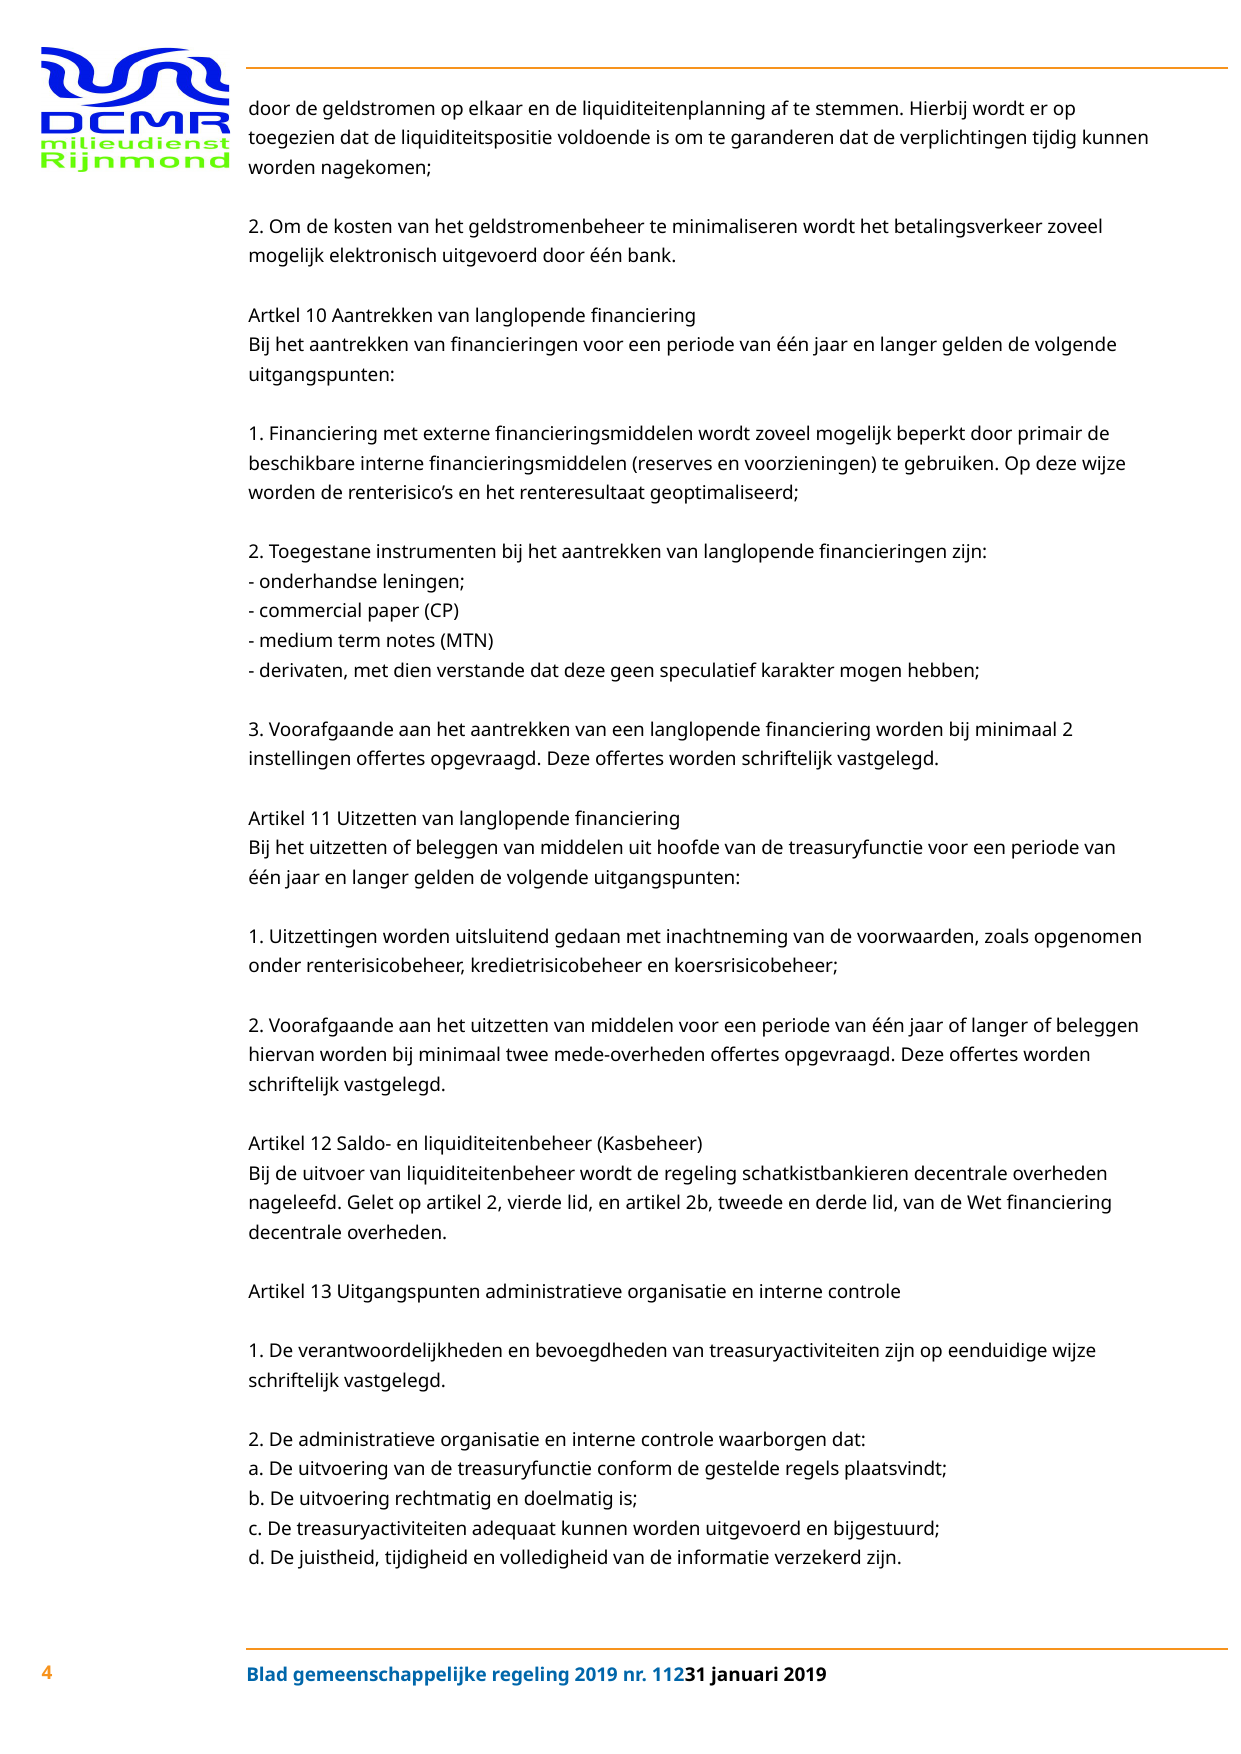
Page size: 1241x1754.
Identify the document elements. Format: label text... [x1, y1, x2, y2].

text 1. De verantwoordelijkheden en bevoegdheden van treasuryactiviteiten zijn op eenduidige wijze schriftelijk vastgelegd. [248, 1337, 1152, 1393]
text Bij de uitvoer van liquiditeitenbeheer wordt de regeling schatkistbankieren decentrale overheden nageleefd. Gelet op artikel 2, vierde lid, en artikel 2b, tweede en derde lid, van de Wet financiering decentrale overheden. [248, 1160, 1152, 1245]
text d. De juistheid, tijdigheid en volledigheid van de informatie verzekerd zijn. [248, 1544, 1152, 1570]
text Artikel 12 Saldo- en liquiditeitenbeheer (Kasbeheer) [248, 1130, 1152, 1156]
text a. De uitvoering van de treasuryfunctie conform de gestelde regels plaatsvindt; [248, 1456, 1152, 1481]
text Bij het aantrekken van financieringen voor een periode van één jaar en langer gelden de volgende uitgangspunten: [248, 331, 1152, 387]
text Artikel 11 Uitzetten van langlopende financiering [248, 805, 1152, 831]
text b. De uitvoering rechtmatig en doelmatig is; [248, 1485, 1152, 1511]
text 1. Uitzettingen worden uitsluitend gedaan met inachtneming van de voorwaarden, zoals opgenomen onder renterisicobeheer, kredietrisicobeheer en koersrisicobeheer; [248, 923, 1152, 978]
picture [41, 47, 231, 172]
text 2. Voorafgaande aan het uitzetten van middelen voor een periode van één jaar of langer of beleggen hiervan worden bij minimaal twee mede-overheden offertes opgevraagd. Deze offertes worden schriftelijk vastgelegd. [248, 1012, 1152, 1097]
text - commercial paper (CP) [248, 598, 1152, 623]
text - onderhandse leningen; [248, 568, 1152, 594]
text Bij het uitzetten of beleggen van middelen uit hoofde van de treasuryfunctie voor een periode van één jaar en langer gelden de volgende uitgangspunten: [248, 834, 1152, 890]
text Artkel 10 Aantrekken van langlopende financiering [248, 302, 1152, 328]
text Artikel 13 Uitgangspunten administratieve organisatie en interne controle [248, 1278, 1152, 1304]
text door de geldstromen op elkaar en de liquiditeitenplanning af te stemmen. Hierbij wordt er op toegezien dat de liquiditeitspositie voldoende is om te garanderen dat de verplichtingen tijdig kunnen worden nagekomen; [248, 95, 1152, 180]
text 2. De administratieve organisatie en interne controle waarborgen dat: [248, 1426, 1152, 1452]
text 1. Financiering met externe financieringsmiddelen wordt zoveel mogelijk beperkt door primair de beschikbare interne financieringsmiddelen (reserves en voorzieningen) te gebruiken. Op deze wijze worden de renterisico’s en het renteresultaat geoptimaliseerd; [248, 420, 1152, 505]
text - medium term notes (MTN) [248, 627, 1152, 653]
text 2. Om de kosten van het geldstromenbeheer te minimaliseren wordt het betalingsverkeer zoveel mogelijk elektronisch uitgevoerd door één bank. [248, 213, 1152, 268]
text c. De treasuryactiviteiten adequaat kunnen worden uitgevoerd en bijgestuurd; [248, 1515, 1152, 1541]
text 2. Toegestane instrumenten bij het aantrekken van langlopende financieringen zijn: [248, 538, 1152, 564]
text - derivaten, met dien verstande dat deze geen speculatief karakter mogen hebben; [248, 657, 1152, 683]
text 3. Voorafgaande aan het aantrekken van een langlopende financiering worden bij minimaal 2 instellingen offertes opgevraagd. Deze offertes worden schriftelijk vastgelegd. [248, 716, 1152, 771]
